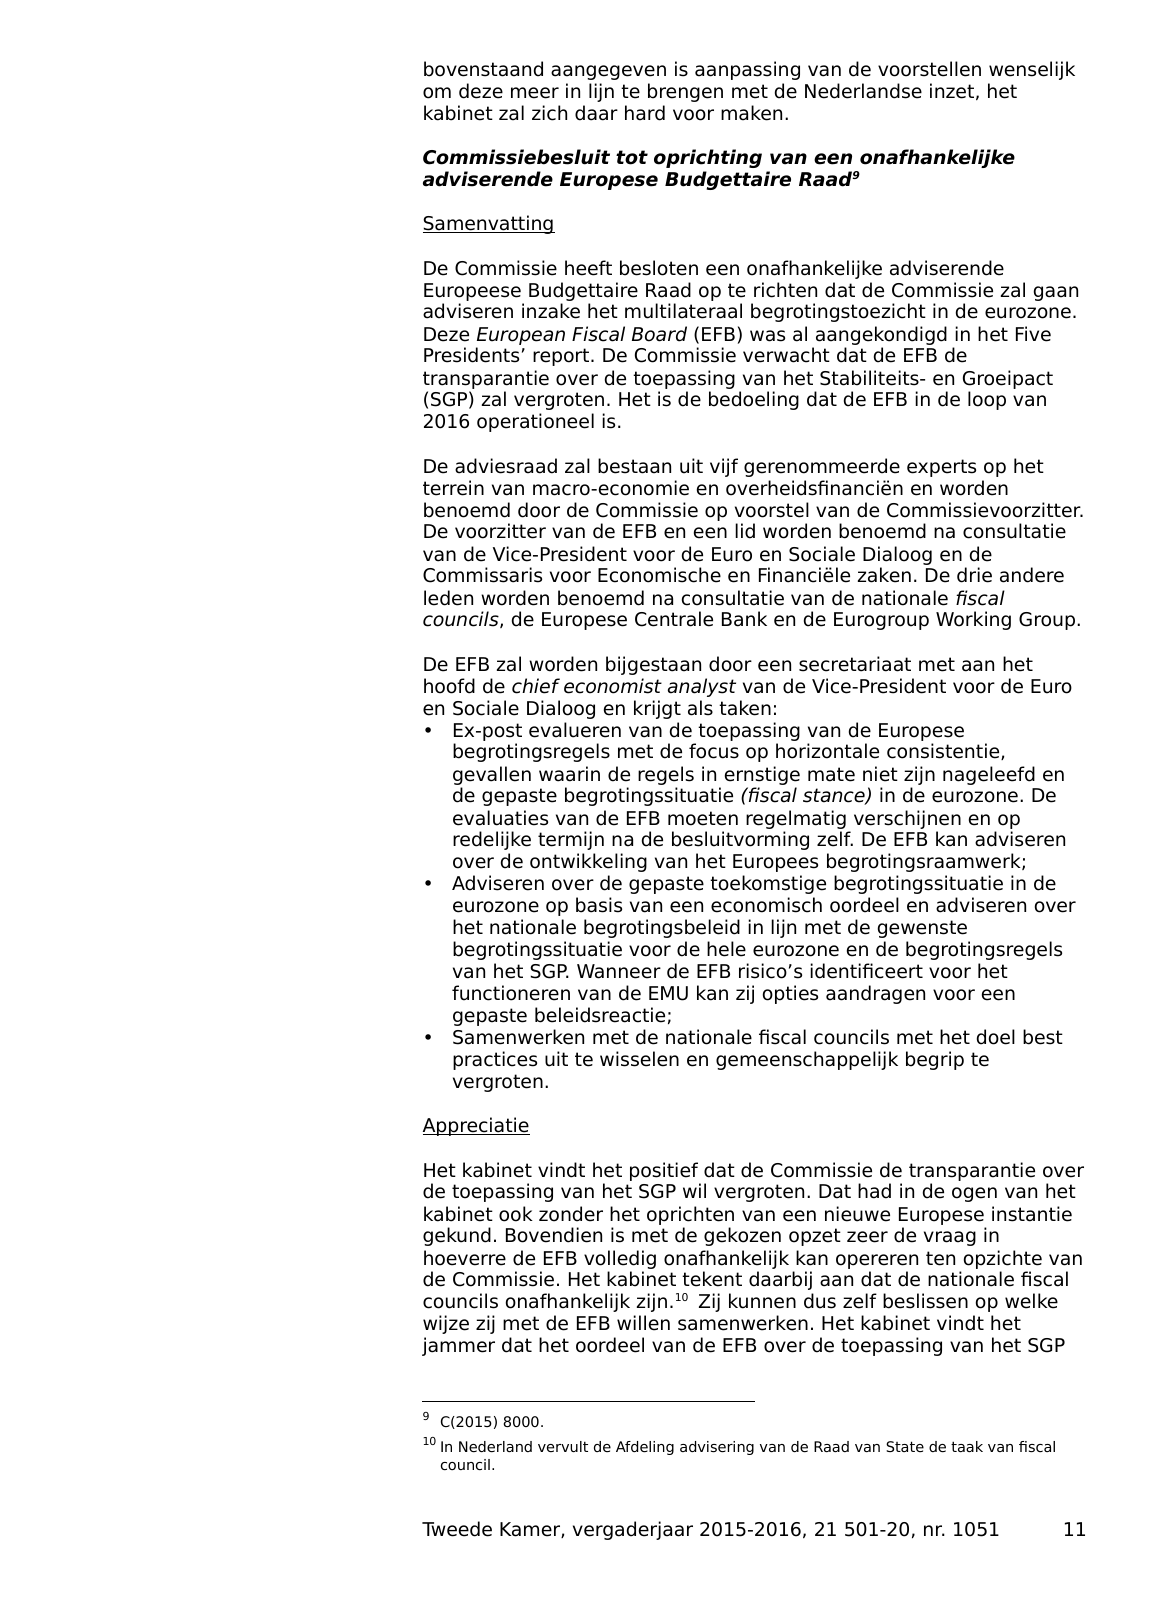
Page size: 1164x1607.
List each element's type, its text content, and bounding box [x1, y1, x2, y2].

text Het kabinet vindt het positief dat de Commissie de transparantie over de toepassing van het SGP wil vergroten. Dat had in de ogen van het kabinet ook zonder het oprichten van een nieuwe Europese instantie gekund. Bovendien is met de gekozen opzet zeer de vraag in hoeverre de EFB volledig onafhankelijk kan opereren ten opzichte van de Commissie. Het kabinet tekent daarbij aan dat de nationale fiscal councils onafhankelijk zijn. Zij kunnen dus zelf beslissen op welke wijze zij met de EFB willen samenwerken. Het kabinet vindt het jammer dat het oordeel van de EFB over de toepassing van het SGP [422, 1159, 1087, 1357]
subtitle Commissiebesluit tot oprichting van een onafhankelijke adviserende Europese Budgettaire Raad [422, 147, 1087, 191]
text De EFB zal worden bijgestaan door een secretariaat met aan het hoofd de chief economist analyst van de Vice-President voor de Euro en Sociale Dialoog en krijgt als taken: [422, 653, 1087, 719]
text C(2015) 8000. [422, 1410, 1087, 1432]
text De adviesraad zal bestaan uit vijf gerenommeerde experts op het terrein van macro-economie en overheidsfinanciën en worden benoemd door de Commissie op voorstel van de Commissievoorzitter. De voorzitter van de EFB en een lid worden benoemd na consultatie van de Vice-President voor de Euro en Sociale Dialoog en de Commissaris voor Economische en Financiële zaken. De drie andere leden worden benoemd na consultatie van de nationale fiscal councils, de Europese Centrale Bank en de Eurogroup Working Group. [422, 456, 1087, 631]
subtitle Appreciatie [422, 1115, 1087, 1137]
text bovenstaand aangegeven is aanpassing van de voorstellen wenselijk om deze meer in lijn te brengen met de Nederlandse inzet, het kabinet zal zich daar hard voor maken. [422, 59, 1087, 125]
text In Nederland vervult de Afdeling advisering van de Raad van State de taak van fiscal council. [422, 1435, 1087, 1474]
text De Commissie heeft besloten een onafhankelijke adviserende Europeese Budgettaire Raad op te richten dat de Commissie zal gaan adviseren inzake het multilateraal begrotingstoezicht in de eurozone. Deze European Fiscal Board (EFB) was al aangekondigd in het Five Presidents’ report. De Commissie verwacht dat de EFB de transparantie over de toepassing van het Stabiliteits- en Groeipact (SGP) zal vergroten. Het is de bedoeling dat de EFB in de loop van 2016 operationeel is. [422, 257, 1087, 433]
text • Adviseren over de gepaste toekomstige begrotingssituatie in de eurozone op basis van een economisch oordeel en adviseren over het nationale begrotingsbeleid in lijn met de gewenste begrotingssituatie voor de hele eurozone en de begrotingsregels van het SGP. Wanneer de EFB risico’s identificeert voor het functioneren van de EMU kan zij opties aandragen voor een gepaste beleidsreactie; [422, 873, 1087, 1027]
text • Samenwerken met de nationale fiscal councils met het doel best practices uit te wisselen en gemeenschappelijk begrip te vergroten. [422, 1027, 1087, 1093]
subtitle Samenvatting [422, 213, 1087, 235]
text • Ex-post evalueren van de toepassing van de Europese begrotingsregels met de focus op horizontale consistentie, gevallen waarin de regels in ernstige mate niet zijn nageleefd en de gepaste begrotingssituatie (fiscal stance) in de eurozone. De evaluaties van de EFB moeten regelmatig verschijnen en op redelijke termijn na de besluitvorming zelf. De EFB kan adviseren over de ontwikkeling van het Europees begrotingsraamwerk; [422, 719, 1087, 873]
